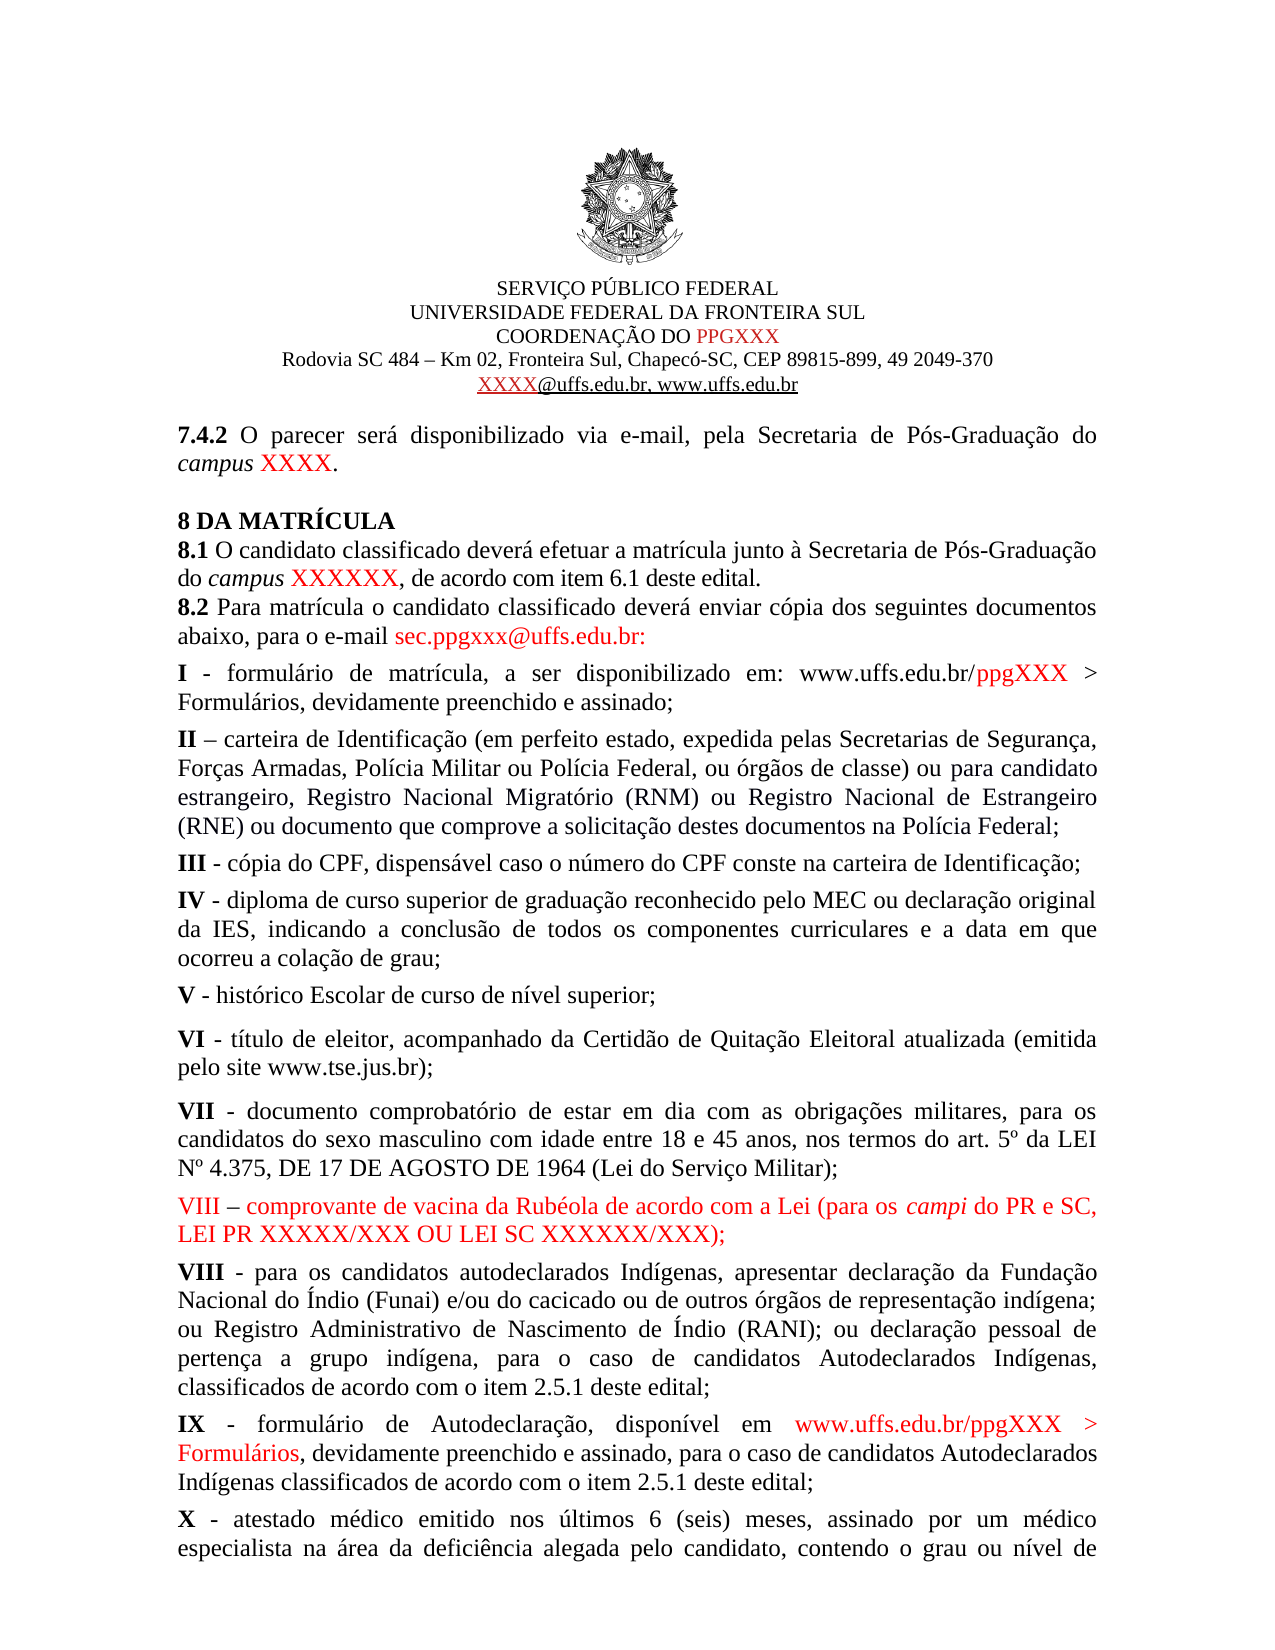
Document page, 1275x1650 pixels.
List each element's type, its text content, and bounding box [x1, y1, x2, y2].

text VIII - para os candidatos autodeclarados Indígenas, apresentar declaração da Fundação Nacional do Índio (Funai) e/ou do cacicado ou de outros órgãos de representação indígena; ou Registro Administrativo de Nascimento de Índio (RANI); ou declaração pessoal de pertença a grupo indígena, para o caso de candidatos Autodeclarados Indígenas, classificados de acordo com o item 2.5.1 deste edital; [177, 1257, 1098, 1401]
text IX - formulário de Autodeclaração, disponível em www.uffs.edu.br/ppgXXX > Formulários, devidamente preenchido e assinado, para o caso de candidatos Autodeclarados Indígenas classificados de acordo com o item 2.5.1 deste edital; [177, 1409, 1098, 1496]
text VI - título de eleitor, acompanhado da Certidão de Quitação Eleitoral atualizada (emitida pelo site www.tse.jus.br); [177, 1024, 1098, 1081]
text V - histórico Escolar de curso de nível superior; [177, 980, 1098, 1009]
text 7.4.2 O parecer será disponibilizado via e-mail, pela Secretaria de Pós-Graduação do campus XXXX. [177, 420, 1098, 477]
text 8 DA MATRÍCULA [177, 506, 1098, 535]
text II – carteira de Identificação (em perfeito estado, expedida pelas Secretarias de Segurança, Forças Armadas, Polícia Militar ou Polícia Federal, ou órgãos de classe) ou para candidato estrangeiro, Registro Nacional Migratório (RNM) ou Registro Nacional de Estrangeiro (RNE) ou documento que comprove a solicitação destes documentos na Polícia Federal; [177, 724, 1098, 839]
text VIII – comprovante de vacina da Rubéola de acordo com a Lei (para os campi do PR e SC, LEI PR XXXXX/XXX OU LEI SC XXXXXX/XXX); [177, 1191, 1098, 1248]
text 8.2 Para matrícula o candidato classificado deverá enviar cópia dos seguintes documentos abaixo, para o e-mail sec.ppgxxx@uffs.edu.br: [177, 592, 1098, 650]
text X - atestado médico emitido nos últimos 6 (seis) meses, assinado por um médico especialista na área da deficiência alegada pelo candidato, contendo o grau ou nível de [177, 1504, 1098, 1562]
text 8.1 O candidato classificado deverá efetuar a matrícula junto à Secretaria de Pós-Graduação do campus XXXXXX, de acordo com item 6.1 deste edital. [177, 535, 1098, 592]
text III - cópia do CPF, dispensável caso o número do CPF conste na carteira de Identificação; [177, 848, 1098, 877]
text IV - diploma de curso superior de graduação reconhecido pelo MEC ou declaração original da IES, indicando a conclusão de todos os componentes curriculares e a data em que ocorreu a colação de grau; [177, 886, 1098, 972]
text VII - documento comprobatório de estar em dia com as obrigações militares, para os candidatos do sexo masculino com idade entre 18 e 45 anos, nos termos do art. 5º da LEI Nº 4.375, DE 17 DE AGOSTO DE 1964 (Lei do Serviço Militar); [177, 1096, 1098, 1182]
text I - formulário de matrícula, a ser disponibilizado em: www.uffs.edu.br/ppgXXX > Formulários, devidamente preenchido e assinado; [177, 658, 1098, 716]
